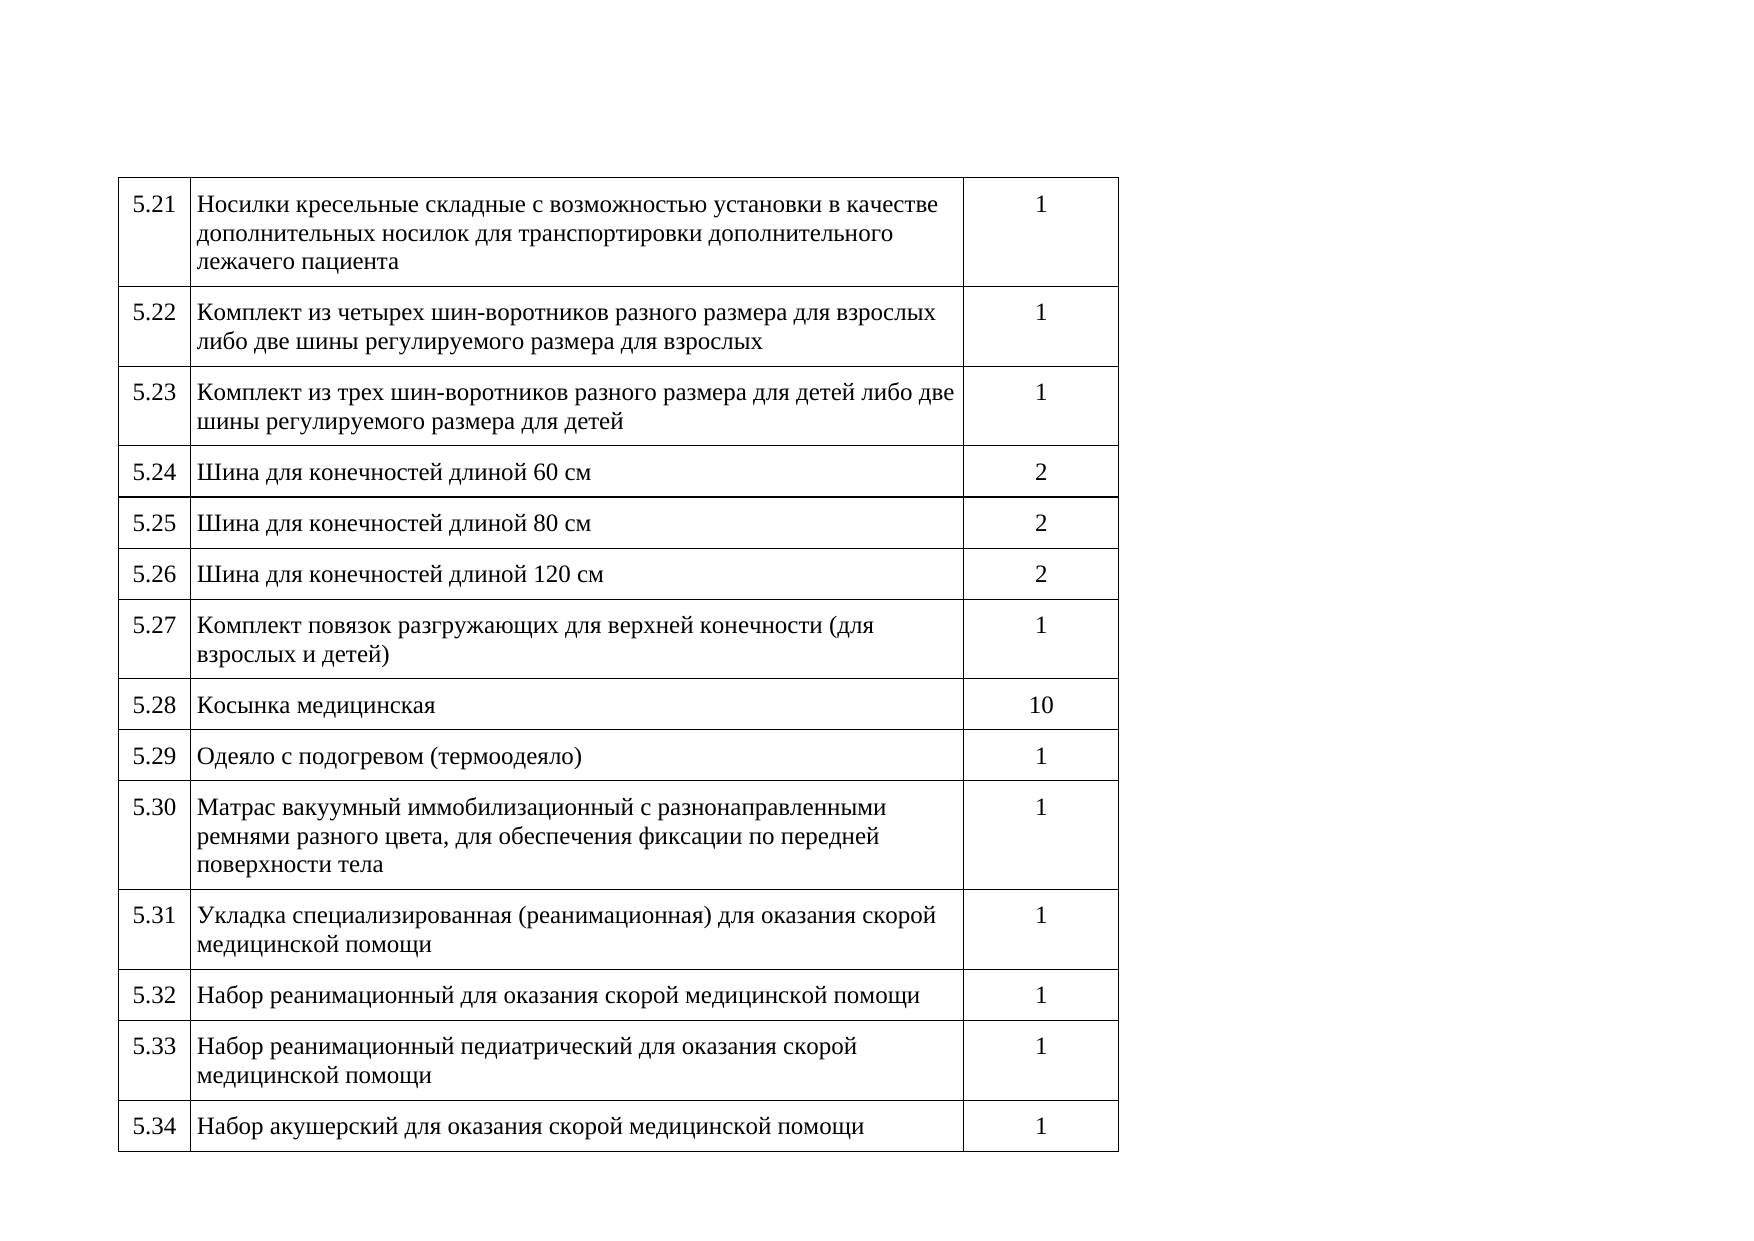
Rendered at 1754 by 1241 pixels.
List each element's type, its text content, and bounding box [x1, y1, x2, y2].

table_cell 2 [964, 446, 1118, 496]
table_cell 5.22 [119, 287, 190, 366]
table_cell Шина для конечностей длиной 80 см [191, 498, 963, 547]
table_cell 1 [964, 287, 1118, 366]
table_cell Набор реанимационный для оказания скорой медицинской помощи [191, 970, 963, 1020]
table_cell 1 [964, 1101, 1118, 1151]
table_cell 1 [964, 1021, 1118, 1099]
table_cell 5.25 [119, 498, 190, 547]
table_cell 5.27 [119, 600, 190, 678]
table_cell Комплект из трех шин-воротников разного размера для детей либо две шины регулируемого размера для детей [191, 367, 963, 445]
table_cell Носилки кресельные складные с возможностью установки в качестве дополнительных носилок для транспортировки дополнительного лежачего пациента [191, 178, 963, 286]
table_cell Одеяло с подогревом (термоодеяло) [191, 730, 963, 780]
table_cell 2 [964, 498, 1118, 547]
table_cell 1 [964, 730, 1118, 780]
table_cell Набор акушерский для оказания скорой медицинской помощи [191, 1101, 963, 1151]
table_cell 5.34 [119, 1101, 190, 1151]
table_cell 5.32 [119, 970, 190, 1020]
table_cell Комплект повязок разгружающих для верхней конечности (для взрослых и детей) [191, 600, 963, 678]
table_cell 5.23 [119, 367, 190, 445]
table_cell 10 [964, 679, 1118, 729]
table_cell 5.33 [119, 1021, 190, 1099]
table_cell 5.21 [119, 178, 190, 286]
table_cell 5.30 [119, 781, 190, 889]
table_cell 1 [964, 600, 1118, 678]
table_cell 5.29 [119, 730, 190, 780]
table_cell Матрас вакуумный иммобилизационный с разнонаправленными ремнями разного цвета, для обеспечения фиксации по передней поверхности тела [191, 781, 963, 889]
table_cell 1 [964, 890, 1118, 969]
table_cell 5.24 [119, 446, 190, 496]
table_cell Комплект из четырех шин-воротников разного размера для взрослых либо две шины регулируемого размера для взрослых [191, 287, 963, 366]
table_cell 1 [964, 178, 1118, 286]
table_cell 5.28 [119, 679, 190, 729]
table_cell 1 [964, 781, 1118, 889]
table_cell 5.26 [119, 549, 190, 598]
table_cell Шина для конечностей длиной 60 см [191, 446, 963, 496]
table_cell Укладка специализированная (реанимационная) для оказания скорой медицинской помощи [191, 890, 963, 969]
table_cell Косынка медицинская [191, 679, 963, 729]
table_cell 2 [964, 549, 1118, 598]
table_cell 5.31 [119, 890, 190, 969]
table_cell 1 [964, 367, 1118, 445]
table_cell Шина для конечностей длиной 120 см [191, 549, 963, 598]
table_cell 1 [964, 970, 1118, 1020]
table_cell Набор реанимационный педиатрический для оказания скорой медицинской помощи [191, 1021, 963, 1099]
